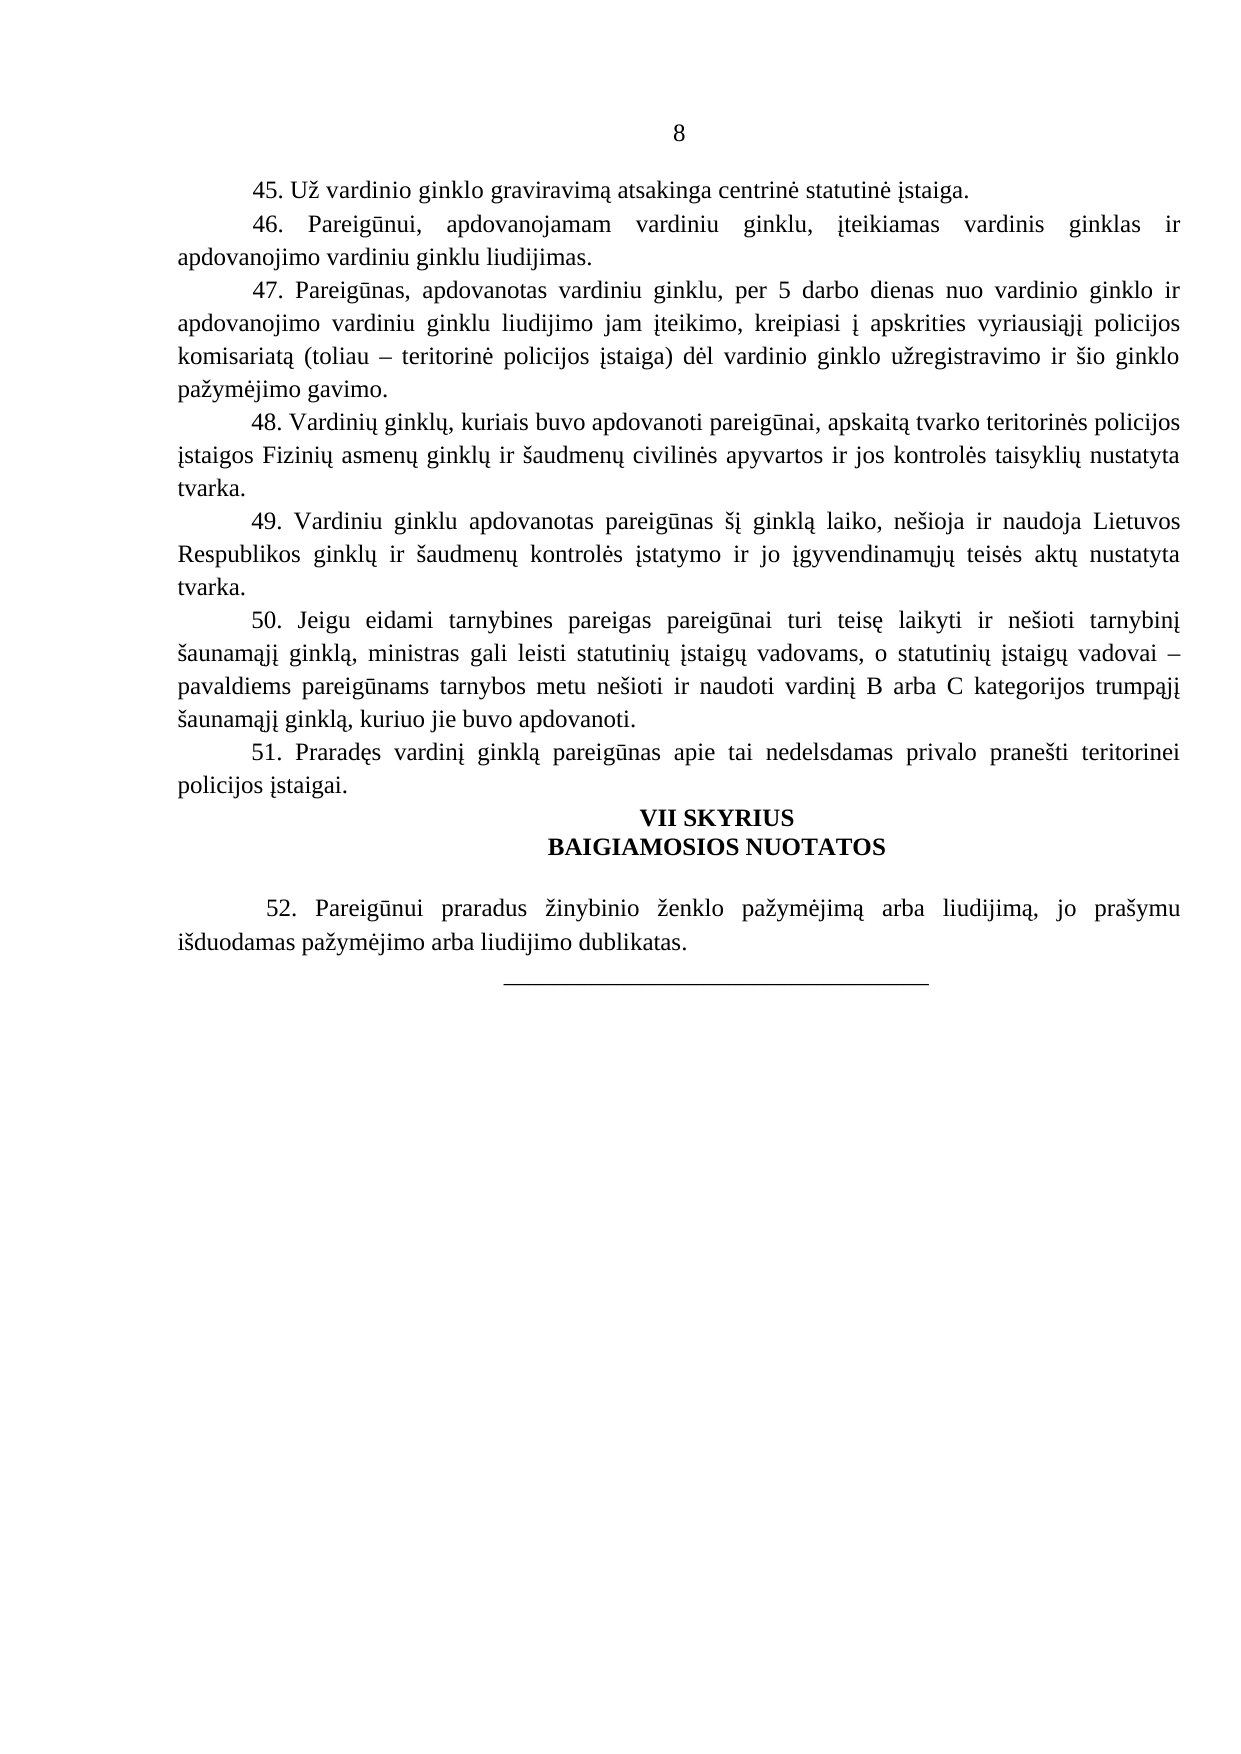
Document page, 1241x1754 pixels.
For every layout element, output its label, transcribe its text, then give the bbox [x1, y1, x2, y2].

text BAIGIAMOSIOS NUOTATOS [177, 832, 1181, 861]
text 50. Jeigu eidami tarnybines pareigas pareigūnai turi teisę laikyti ir nešioti tarnybinį šaunamąjį ginklą, ministras gali leisti statutinių įstaigų vadovams, o statutinių įstaigų vadovai – pavaldiems pareigūnams tarnybos metu nešioti ir naudoti vardinį B arba C kategorijos trumpąjį šaunamąjį ginklą, kuriuo jie buvo apdovanoti. [177, 605, 1181, 733]
text VII SKYRIUS [177, 803, 1181, 832]
text 51. Praradęs vardinį ginklą pareigūnas apie tai nedelsdamas privalo pranešti teritorinei policijos įstaigai. [177, 737, 1181, 799]
text 47. Pareigūnas, apdovanotas vardiniu ginklu, per 5 darbo dienas nuo vardinio ginklo ir apdovanojimo vardiniu ginklu liudijimo jam įteikimo, kreipiasi į apskrities vyriausiąjį policijos komisariatą (toliau – teritorinė policijos įstaiga) dėl vardinio ginklo užregistravimo ir šio ginklo pažymėjimo gavimo. [177, 275, 1181, 402]
text 49. Vardiniu ginklu apdovanotas pareigūnas šį ginklą laiko, nešioja ir naudoja Lietuvos Respublikos ginklų ir šaudmenų kontrolės įstatymo ir jo įgyvendinamųjų teisės aktų nustatyta tvarka. [177, 506, 1181, 601]
text 48. Vardinių ginklų, kuriais buvo apdovanoti pareigūnai, apskaitą tvarko teritorinės policijos įstaigos Fizinių asmenų ginklų ir šaudmenų civilinės apyvartos ir jos kontrolės taisyklių nustatyta tvarka. [177, 407, 1181, 502]
text __________________________________ [177, 959, 1181, 988]
text 45. Už vardinio ginklo graviravimą atsakinga centrinė statutinė įstaiga. [177, 176, 1181, 204]
text 52. Pareigūnui praradus žinybinio ženklo pažymėjimą arba liudijimą, jo prašymu išduodamas pažymėjimo arba liudijimo dublikatas. [177, 893, 1181, 955]
text 46. Pareigūnui, apdovanojamam vardiniu ginklu, įteikiamas vardinis ginklas ir apdovanojimo vardiniu ginklu liudijimas. [177, 209, 1181, 270]
